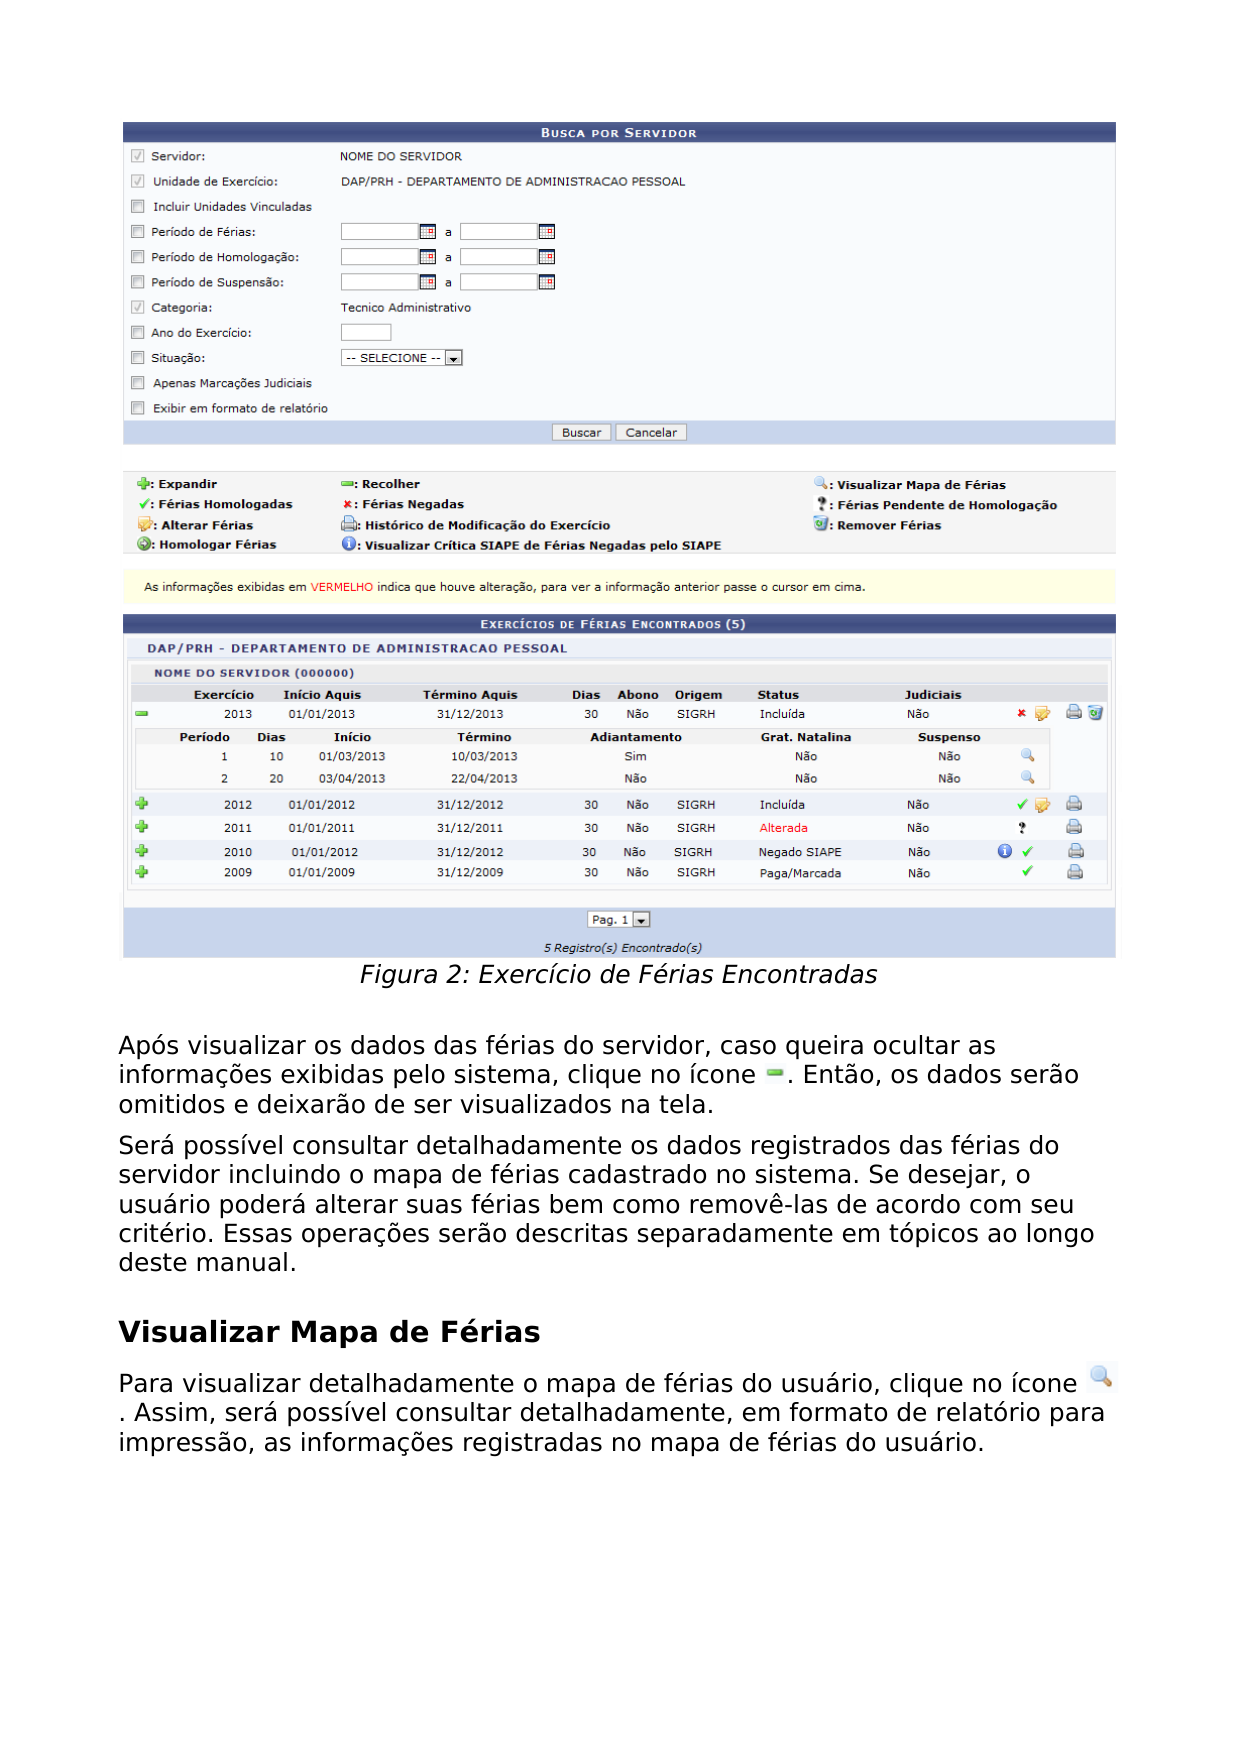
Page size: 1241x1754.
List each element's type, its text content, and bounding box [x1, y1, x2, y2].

text Será possível consultar detalhadamente os dados registrados das férias do servidor incluindo o mapa de férias cadastrado no sistema. Se desejar, o usuário poderá alterar suas férias bem como removê-las de acordo com seu critério. Essas operações serão descritas separadamente em tópicos ao longo deste manual. [118, 1132, 1122, 1277]
text Após visualizar os dados das férias do servidor, caso queira ocultar as informações exibidas pelo sistema, clique no ícone . Então, os dados serão omitidos e deixarão de ser visualizados na tela. [118, 1032, 1122, 1119]
picture [764, 1063, 787, 1084]
picture [1086, 1361, 1120, 1393]
text Para visualizar detalhadamente o mapa de férias do usuário, clique no ícone . Assim, será possível consultar detalhadamente, em formato de relatório para impressão, as informações registradas no mapa de férias do usuário. [118, 1361, 1122, 1457]
text Figura 2: Exercício de Férias Encontradas [118, 961, 1122, 990]
subtitle Visualizar Mapa de Férias [118, 1315, 1122, 1349]
picture [118, 118, 1123, 961]
